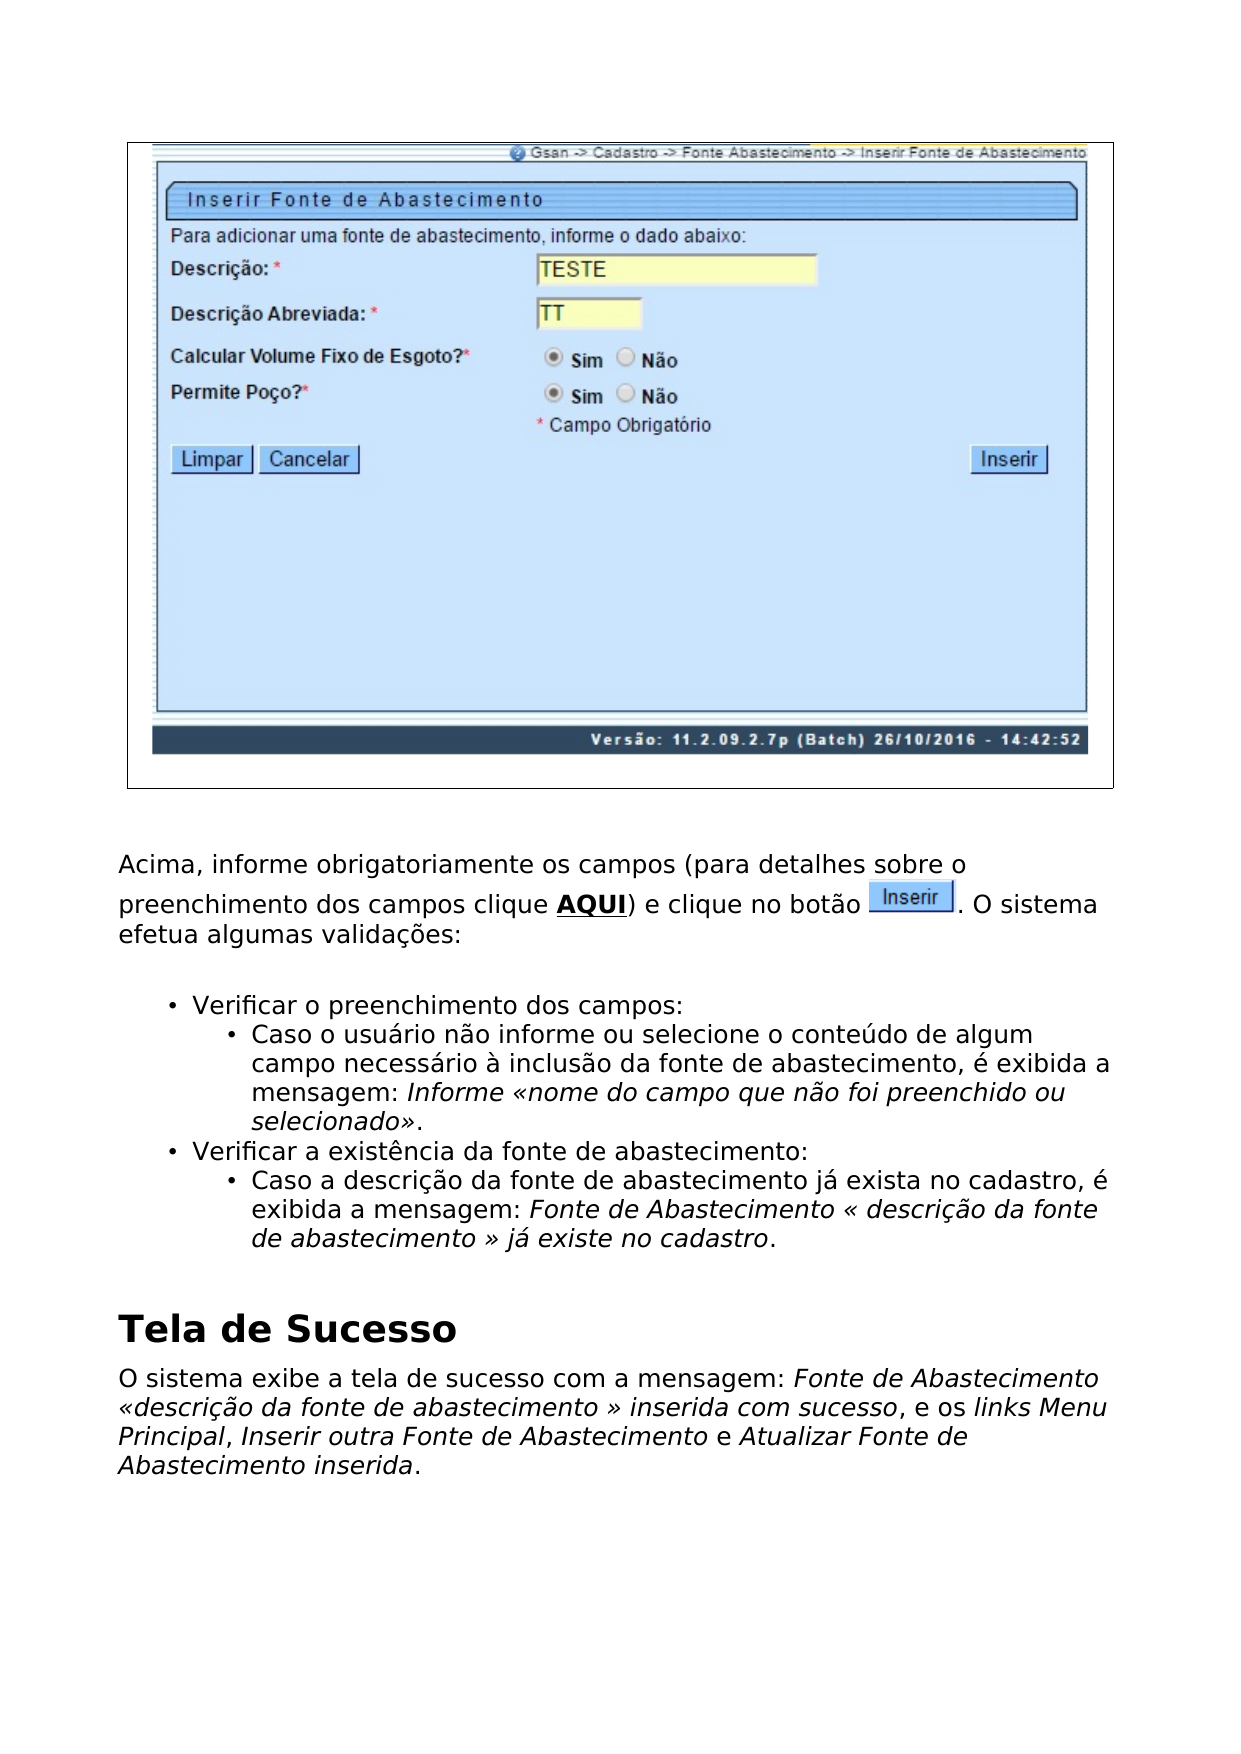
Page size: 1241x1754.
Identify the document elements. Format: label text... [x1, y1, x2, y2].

list Verificar o preenchimento dos campos: [177, 991, 1122, 1020]
picture [152, 144, 1089, 756]
list Caso a descrição da fonte de abastecimento já exista no cadastro, é exibida a mensagem: Fonte de Abastecimento « descrição da fonte de abastecimento » já existe no cadastro. [236, 1166, 1122, 1253]
text Acima, informe obrigatoriamente os campos (para detalhes sobre o preenchimento dos campos clique AQUI) e clique no botão . O sistema efetua algumas validações: [118, 850, 1122, 949]
text O sistema exibe a tela de sucesso com a mensagem: Fonte de Abastecimento «descrição da fonte de abastecimento » inserida com sucesso, e os links Menu Principal, Inserir outra Fonte de Abastecimento e Atualizar Fonte de Abastecimento inserida. [118, 1364, 1122, 1481]
list Caso o usuário não informe ou selecione o conteúdo de algum campo necessário à inclusão da fonte de abastecimento, é exibida a mensagem: Informe «nome do campo que não foi preenchido ou selecionado». [236, 1020, 1122, 1137]
list Verificar a existência da fonte de abastecimento: [177, 1137, 1122, 1166]
picture [869, 879, 957, 914]
table_header [128, 143, 1113, 788]
subtitle Tela de Sucesso [118, 1308, 1122, 1352]
